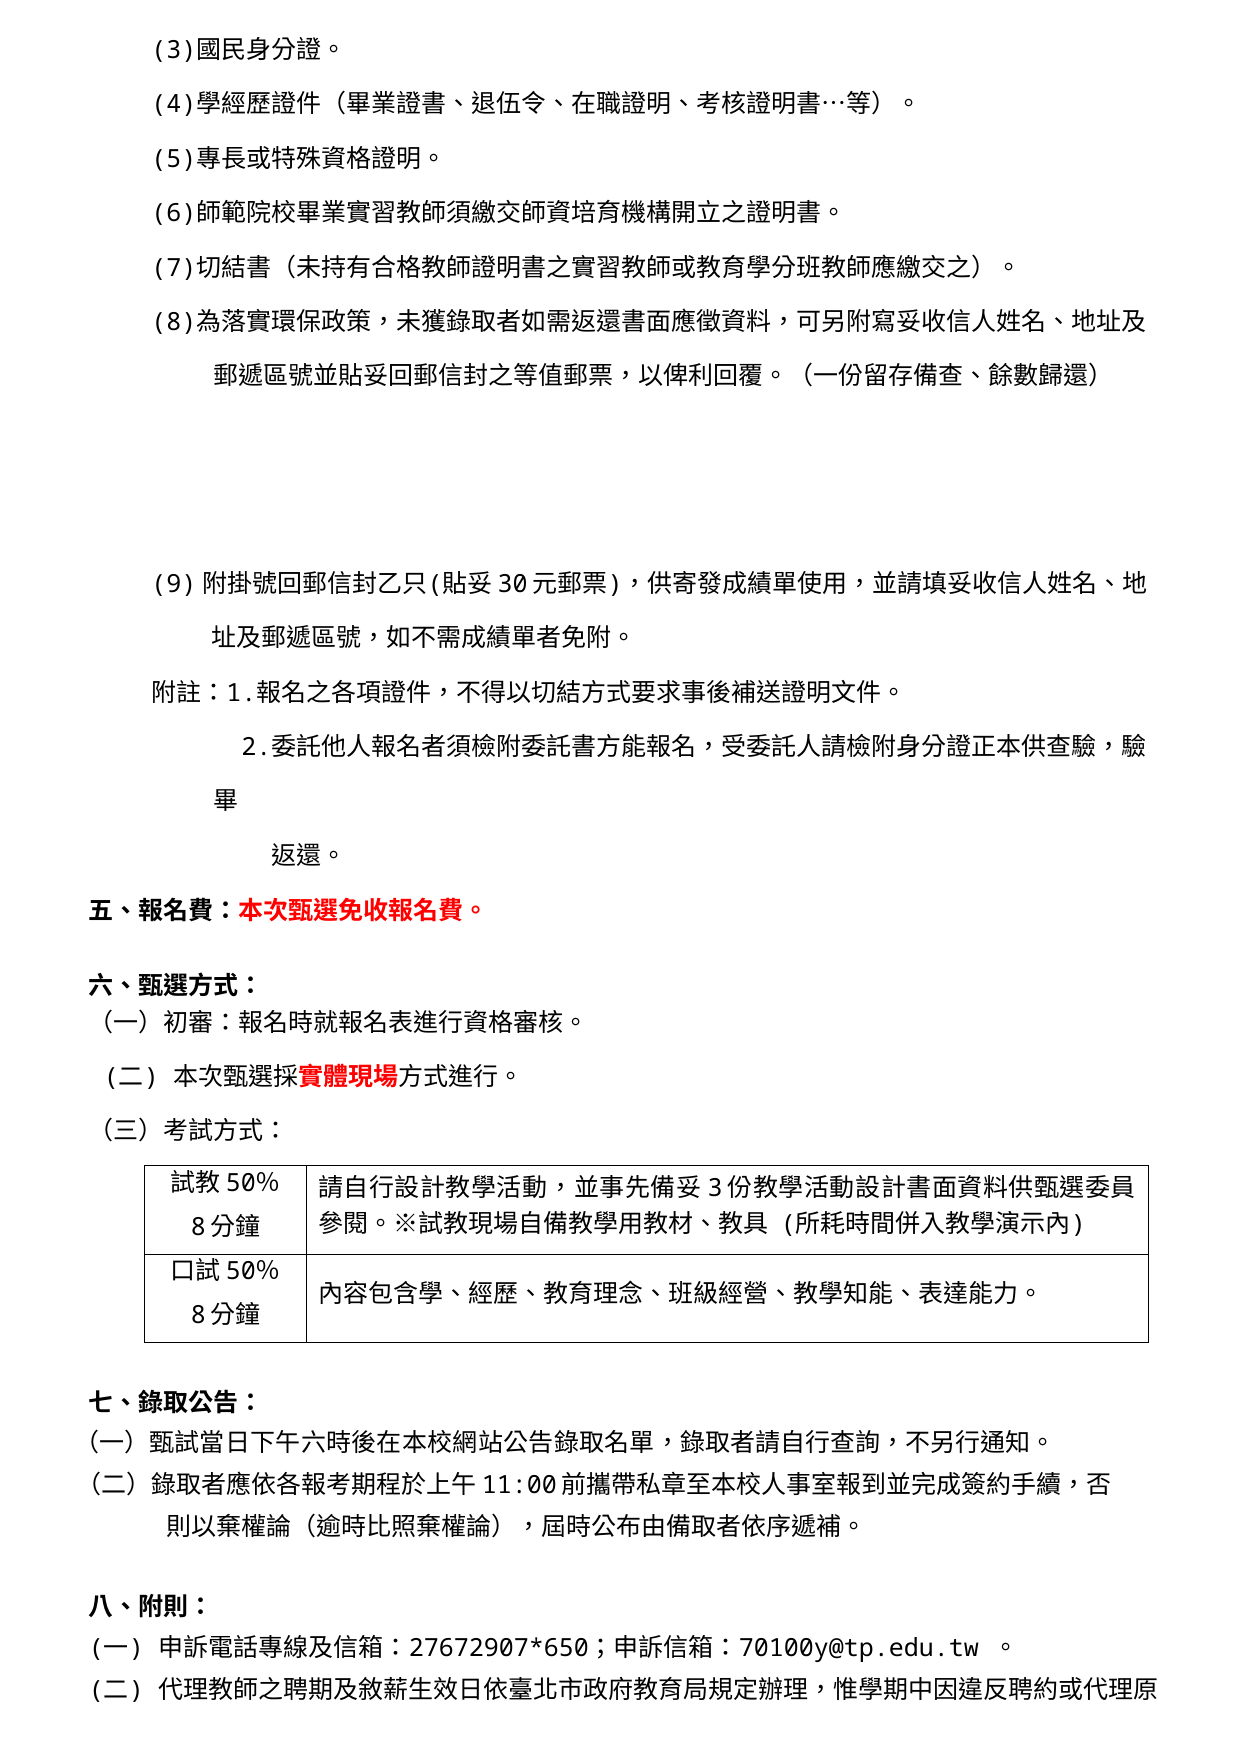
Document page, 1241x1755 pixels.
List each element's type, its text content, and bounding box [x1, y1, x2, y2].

text (7)切結書（未持有合格教師證明書之實習教師或教育學分班教師應繳交之）。 [151, 247, 1167, 283]
text 2.委託他人報名者須檢附委託書方能報名，受委託人請檢附身分證正本供查驗，驗畢 [151, 726, 1167, 817]
table_cell 口試50％ 8分鐘 [145, 1255, 306, 1342]
text 六、甄選方式： [89, 964, 1167, 1002]
table_header 請自行設計教學活動，並事先備妥3份教學活動設計書面資料供甄選委員參閱。※試教現場自備教學用教材、教具 (所耗時間併入教學演示內) [307, 1166, 1148, 1254]
text （三）考試方式： [89, 1111, 1167, 1147]
text (5)專長或特殊資格證明。 [151, 138, 1167, 174]
text (一) 申訴電話專線及信箱：27672907*650；申訴信箱：70100y@tp.edu.tw 。 [89, 1622, 1167, 1664]
text 則以棄權論（逾時比照棄權論），屆時公布由備取者依序遞補。 [89, 1502, 1167, 1543]
text 址及郵遞區號，如不需成績單者免附。 [151, 618, 1167, 654]
table_cell 內容包含學、經歷、教育理念、班級經營、教學知能、表達能力。 [307, 1255, 1148, 1342]
table_header 試教50％ 8分鐘 [145, 1166, 306, 1254]
text 附註：1.報名之各項證件，不得以切結方式要求事後補送證明文件。 [151, 672, 1167, 708]
text 五、報名費：本次甄選免收報名費。 [89, 889, 1167, 927]
text (9) 附掛號回郵信封乙只(貼妥30元郵票)，供寄發成績單使用，並請填妥收信人姓名、地 [151, 563, 1167, 599]
text 返還。 [151, 835, 1167, 871]
text （一）初審：報名時就報名表進行資格審核。 [89, 1002, 1167, 1038]
text (3)國民身分證。 [151, 29, 1167, 66]
text （一）甄試當日下午六時後在本校網站公告錄取名單，錄取者請自行查詢，不另行通知。 [74, 1418, 1167, 1460]
text (6)師範院校畢業實習教師須繳交師資培育機構開立之證明書。 [151, 193, 1167, 229]
text (二) 本次甄選採實體現場方式進行。 [89, 1056, 1167, 1093]
text 七、錄取公告： [89, 1381, 1167, 1418]
text (二) 代理教師之聘期及敘薪生效日依臺北市政府教育局規定辦理，惟學期中因違反聘約或代理原因消失（如留職停薪教師提早復職），應即辦理離職手續，不得以任何理由要求留任或救助。 [89, 1664, 1167, 1706]
text (4)學經歷證件（畢業證書、退伍令、在職證明、考核證明書…等）。 [151, 84, 1167, 120]
text 八、附則： [89, 1581, 1167, 1622]
text （二）錄取者應依各報考期程於上午11:00前攜帶私章至本校人事室報到並完成簽約手續，否 [74, 1460, 1167, 1502]
text (8)為落實環保政策，未獲錄取者如需返還書面應徵資料，可另附寫妥收信人姓名、地址及郵遞區號並貼妥回郵信封之等值郵票，以俾利回覆。（一份留存備查、餘數歸還） [151, 301, 1167, 392]
